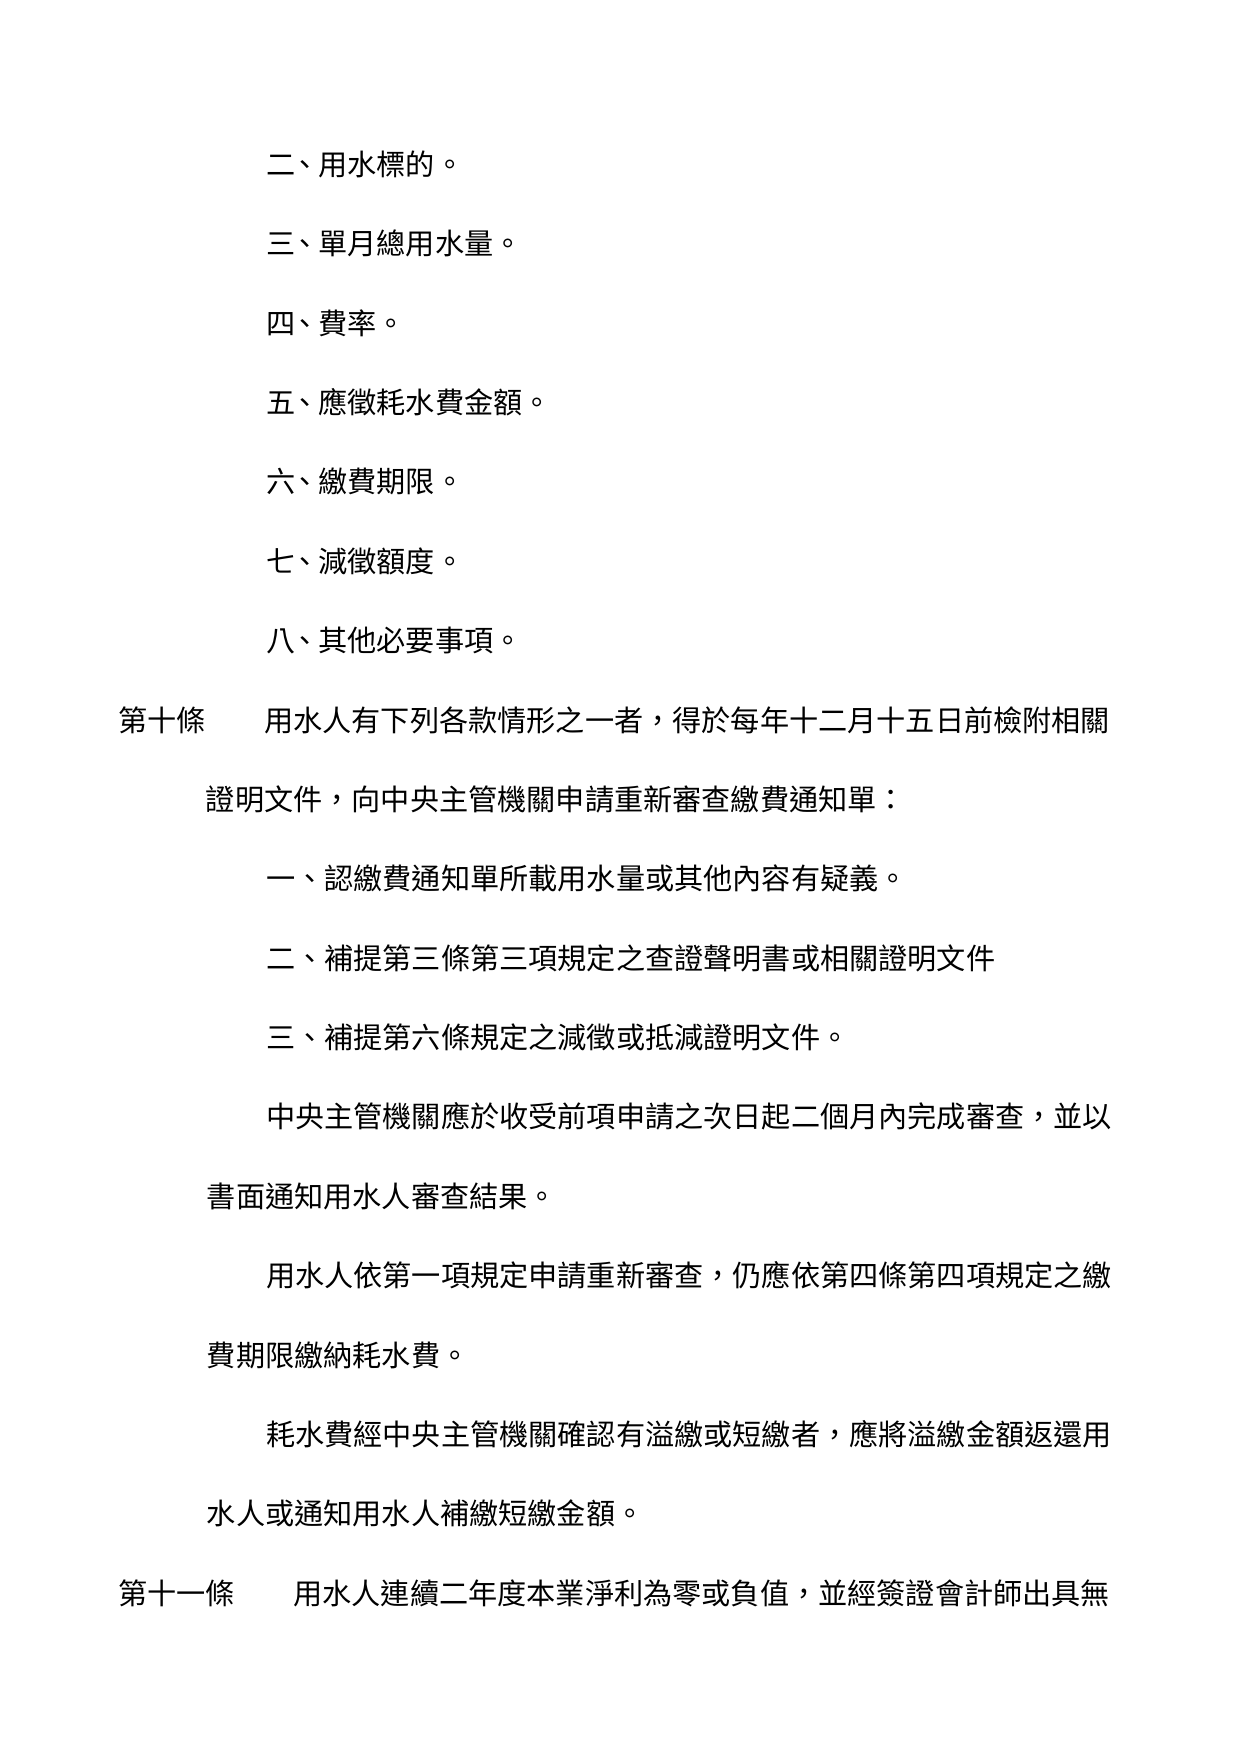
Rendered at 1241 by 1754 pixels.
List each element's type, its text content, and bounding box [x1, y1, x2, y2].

text 用水人依第一項規定申請重新審查，仍應依第四條第四項規定之繳費期限繳納耗水費。 [207, 1234, 1122, 1393]
text 第十一條 用水人連續二年度本業淨利為零或負值，並經簽證會計師出具無 [118, 1552, 1122, 1631]
text 八、 其他必要事項。 [206, 599, 1122, 678]
text 五、 應徵耗水費金額。 [206, 361, 1122, 440]
text 三、補提第六條規定之減徵或抵減證明文件。 [207, 996, 1122, 1075]
text 中央主管機關應於收受前項申請之次日起二個月內完成審查，並以書面通知用水人審查結果。 [207, 1075, 1122, 1234]
text 第十條 用水人有下列各款情形之一者，得於每年十二月十五日前檢附相關證明文件，向中央主管機關申請重新審查繳費通知單： [118, 678, 1122, 837]
text 二、補提第三條第三項規定之查證聲明書或相關證明文件 [207, 917, 1122, 996]
text 六、 繳費期限。 [206, 440, 1122, 520]
text 二、 用水標的。 [206, 123, 1122, 202]
text 三、 單月總用水量。 [206, 202, 1122, 282]
text 一、認繳費通知單所載用水量或其他內容有疑義。 [207, 837, 1122, 917]
text 四、 費率。 [206, 282, 1122, 361]
text 七、 減徵額度。 [206, 520, 1122, 599]
text 耗水費經中央主管機關確認有溢繳或短繳者，應將溢繳金額返還用水人或通知用水人補繳短繳金額。 [207, 1393, 1122, 1552]
